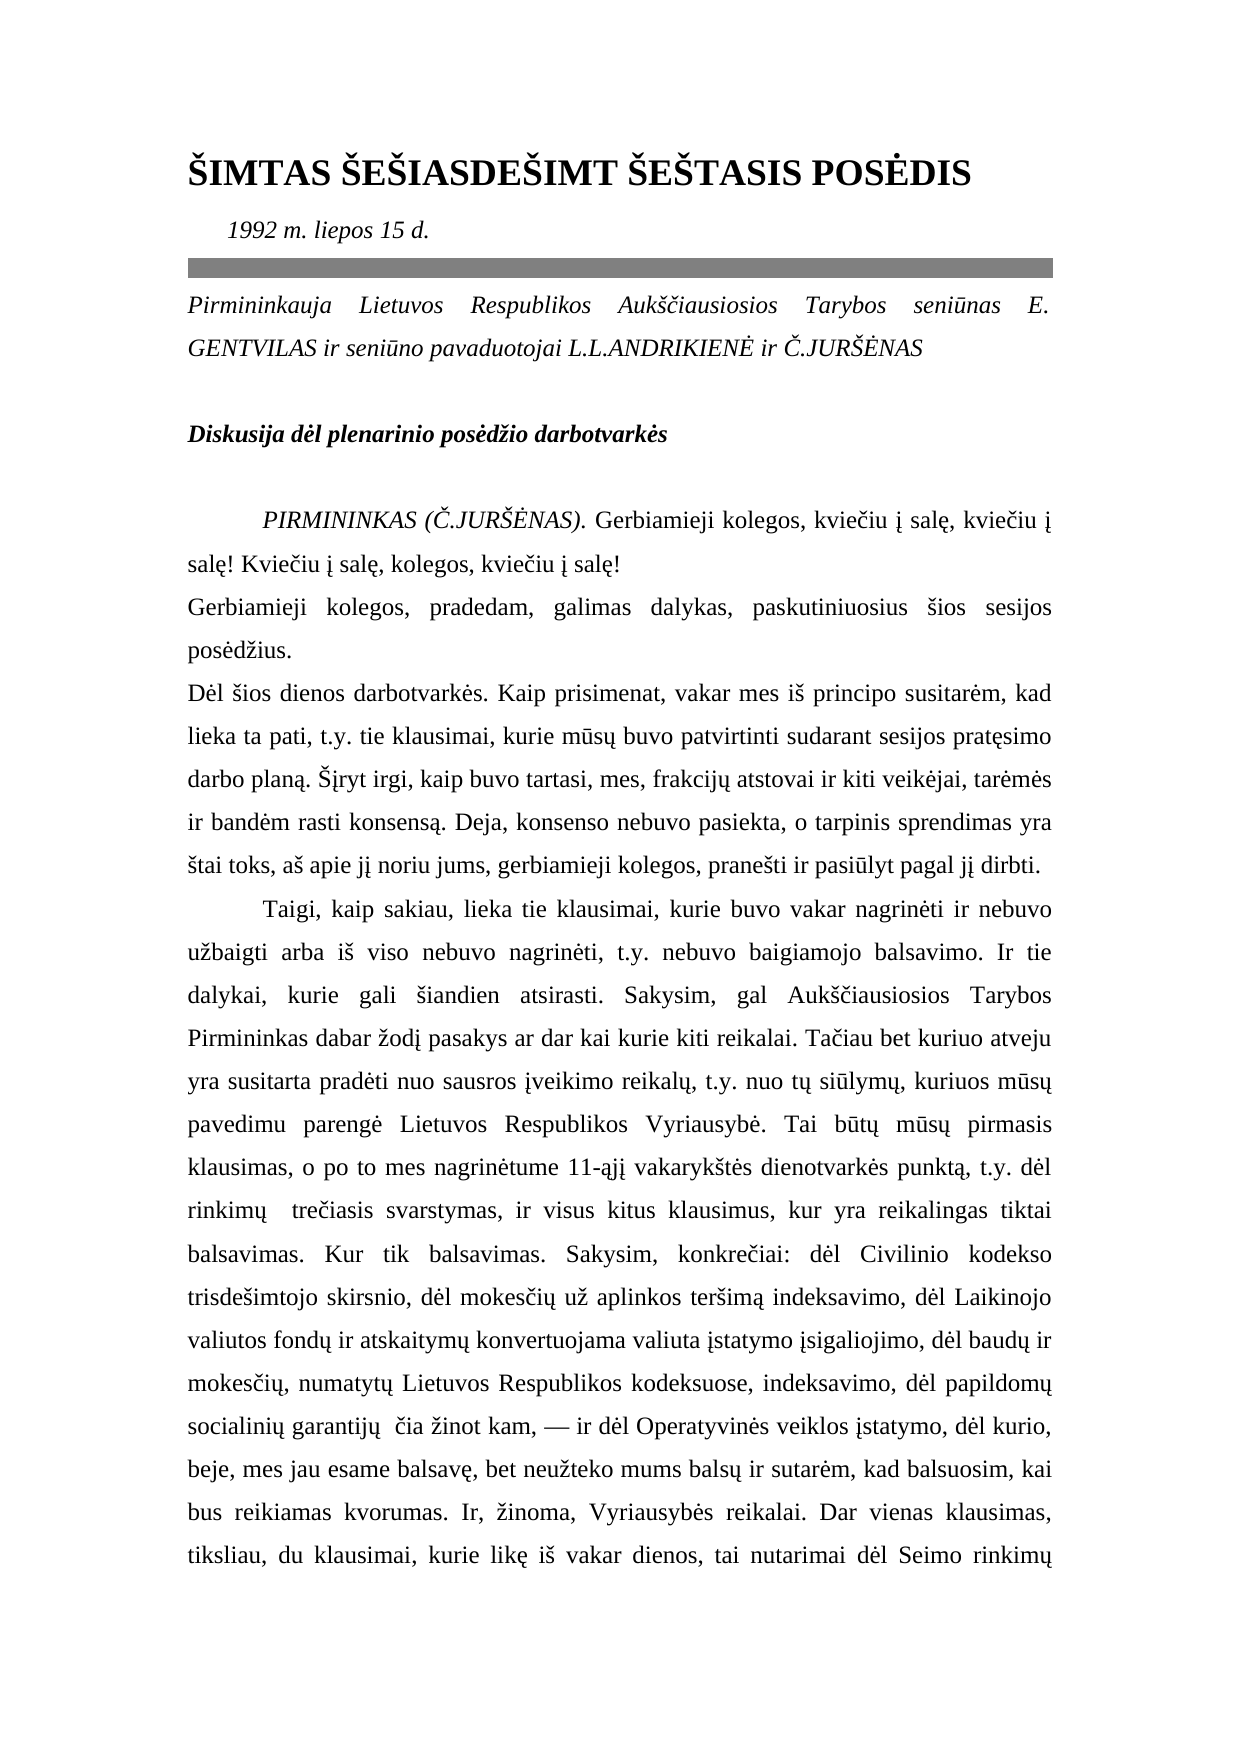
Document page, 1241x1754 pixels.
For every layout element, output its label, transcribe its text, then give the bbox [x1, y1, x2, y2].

text 1992 m. liepos 15 d. [187, 215, 1053, 243]
text Gerbiamieji kolegos, pradedam, galimas dalykas, paskutiniuosius šios sesijos posėdžius. [187, 592, 1053, 664]
text Taigi, kaip sakiau, lieka tie klausimai, kurie buvo vakar nagrinėti ir nebuvo užbaigti arba iš viso nebuvo nagrinėti, t.y. nebuvo baigiamojo balsavimo. Ir tie dalykai, kurie gali šiandien atsirasti. Sakysim, gal Aukščiausiosios Tarybos Pirmininkas dabar žodį pasakys ar dar kai kurie kiti reikalai. Tačiau bet kuriuo atveju yra susitarta pradėti nuo sausros įveikimo reikalų, t.y. nuo tų siūlymų, kuriuos mūsų pavedimu parengė Lietuvos Respublikos Vyriausybė. Tai būtų mūsų pirmasis klausimas, o po to mes nagrinėtume 11-ąjį vakarykštės dienotvarkės punktą, t.y. dėl rinkimų trečiasis svarstymas, ir visus kitus klausimus, kur yra reikalingas tiktai balsavimas. Kur tik balsavimas. Sakysim, konkrečiai: dėl Civilinio kodekso trisdešimtojo skirsnio, dėl mokesčių už aplinkos teršimą indeksavimo, dėl Laikinojo valiutos fondų ir atskaitymų konvertuojama valiuta įstatymo įsigaliojimo, dėl baudų ir mokesčių, numatytų Lietuvos Respublikos kodeksuose, indeksavimo, dėl papildomų socialinių garantijų čia žinot kam, — ir dėl Operatyvinės veiklos įstatymo, dėl kurio, beje, mes jau esame balsavę, bet neužteko mums balsų ir sutarėm, kad balsuosim, kai bus reikiamas kvorumas. Ir, žinoma, Vyriausybės reikalai. Dar vienas klausimas, tiksliau, du klausimai, kurie likę iš vakar dienos, tai nutarimai dėl Seimo rinkimų [187, 894, 1053, 1569]
text Pirmininkauja Lietuvos Respublikos Aukščiausiosios Tarybos seniūnas E. GENTVILAS ir seniūno pavaduotojai L.L.ANDRIKIENĖ ir Č.JURŠĖNAS [187, 290, 1053, 362]
text Diskusija dėl plenarinio posėdžio darbotvarkės [187, 419, 1053, 448]
subtitle ŠIMTAS ŠEŠIASDEŠIMT ŠEŠTASIS POSĖDIS [187, 150, 1053, 193]
text Dėl šios dienos darbotvarkės. Kaip prisimenat, vakar mes iš principo susitarėm, kad lieka ta pati, t.y. tie klausimai, kurie mūsų buvo patvirtinti sudarant sesijos pratęsimo darbo planą. Šįryt irgi, kaip buvo tartasi, mes, frakcijų atstovai ir kiti veikėjai, tarėmės ir bandėm rasti konsensą. Deja, konsenso nebuvo pasiekta, o tarpinis sprendimas yra štai toks, aš apie jį noriu jums, gerbiamieji kolegos, pranešti ir pasiūlyt pagal jį dirbti. [187, 678, 1053, 879]
text PIRMININKAS (Č.JURŠĖNAS). Gerbiamieji kolegos, kviečiu į salę, kviečiu į salę! Kviečiu į salę, kolegos, kviečiu į salę! [187, 506, 1053, 577]
